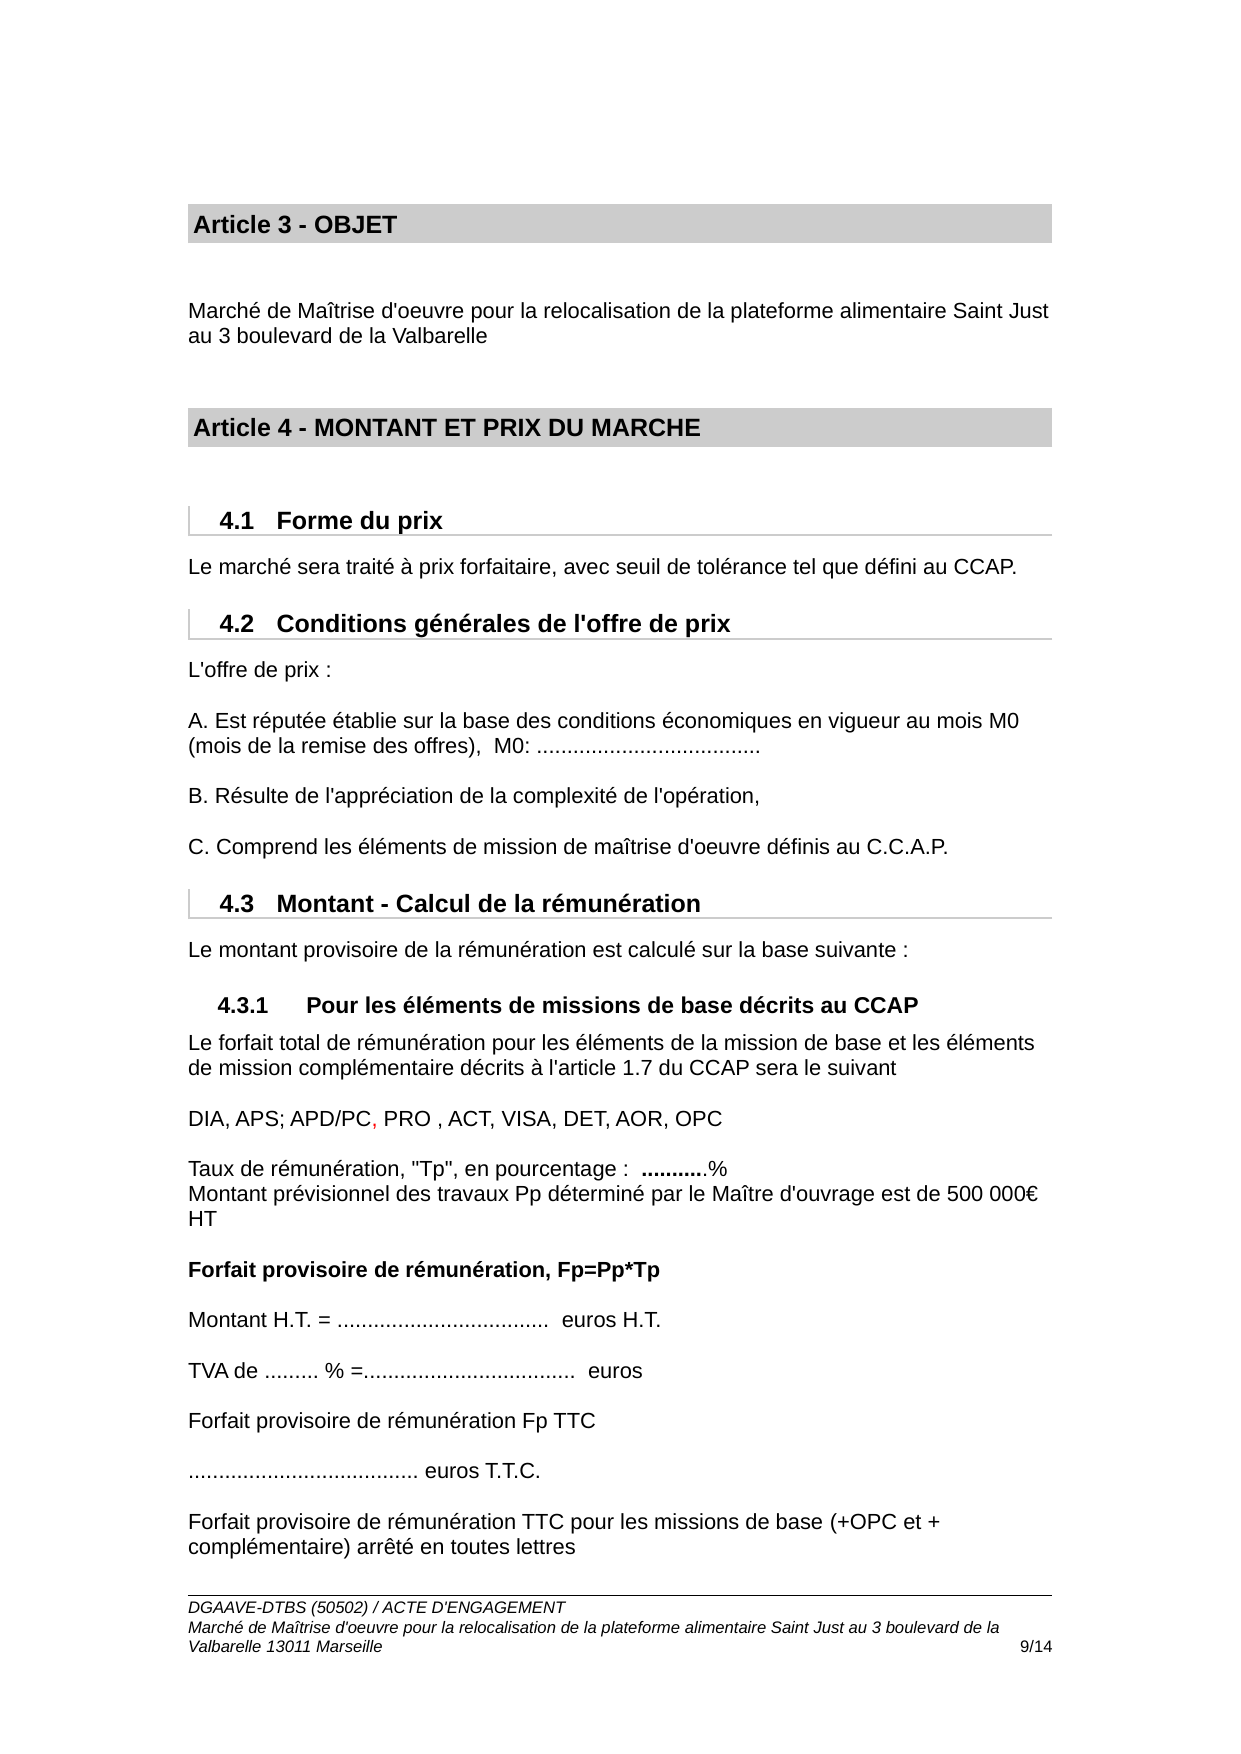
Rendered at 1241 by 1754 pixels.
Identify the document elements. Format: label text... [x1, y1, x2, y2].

text TVA de ......... % =................................... euros [188, 1358, 1052, 1383]
text Forfait provisoire de rémunération TTC pour les missions de base (+OPC et + complémentaire) arrêté en toutes lettres [188, 1509, 1052, 1559]
text Forfait provisoire de rémunération, Fp=Pp*Tp [188, 1257, 1052, 1282]
text Forfait provisoire de rémunération Fp TTC [188, 1408, 1052, 1433]
text Le montant provisoire de la rémunération est calculé sur la base suivante : [188, 937, 1052, 962]
subtitle Forme du prix [190, 506, 1052, 534]
text Taux de rémunération, "Tp", en pourcentage : ...........% [188, 1156, 1052, 1181]
subtitle Pour les éléments de missions de base décrits au CCAP [188, 992, 1052, 1018]
text Le marché sera traité à prix forfaitaire, avec seuil de tolérance tel que défini au CCAP. [188, 554, 1052, 579]
text Montant H.T. = ................................... euros H.T. [188, 1307, 1052, 1332]
text Le forfait total de rémunération pour les éléments de la mission de base et les éléments de mission complémentaire décrits à l'article 1.7 du CCAP sera le suivant [188, 1030, 1052, 1080]
text Montant prévisionnel des travaux Pp déterminé par le Maître d'ouvrage est de 500 000€ HT [188, 1181, 1052, 1232]
text A. Est réputée établie sur la base des conditions économiques en vigueur au mois M0 (mois de la remise des offres), M0: ..................................... [188, 708, 1052, 758]
text L'offre de prix : [188, 657, 1052, 683]
subtitle OBJET [190, 207, 1050, 241]
subtitle Montant - Calcul de la rémunération [188, 888, 1052, 917]
text Marché de Maîtrise d'oeuvre pour la relocalisation de la plateforme alimentaire Saint Just au 3 boulevard de la Valbarelle [188, 298, 1052, 349]
text DIA, APS; APD/PC, PRO , ACT, VISA, DET, AOR, OPC [188, 1106, 1052, 1131]
text C. Comprend les éléments de mission de maîtrise d'oeuvre définis au C.C.A.P. [188, 834, 1052, 859]
subtitle Conditions générales de l'offre de prix [190, 609, 1052, 638]
text B. Résulte de l'appréciation de la complexité de l'opération, [188, 783, 1052, 809]
text ...................................... euros T.T.C. [188, 1458, 1052, 1484]
subtitle MONTANT ET PRIX DU MARCHE [190, 410, 1050, 444]
